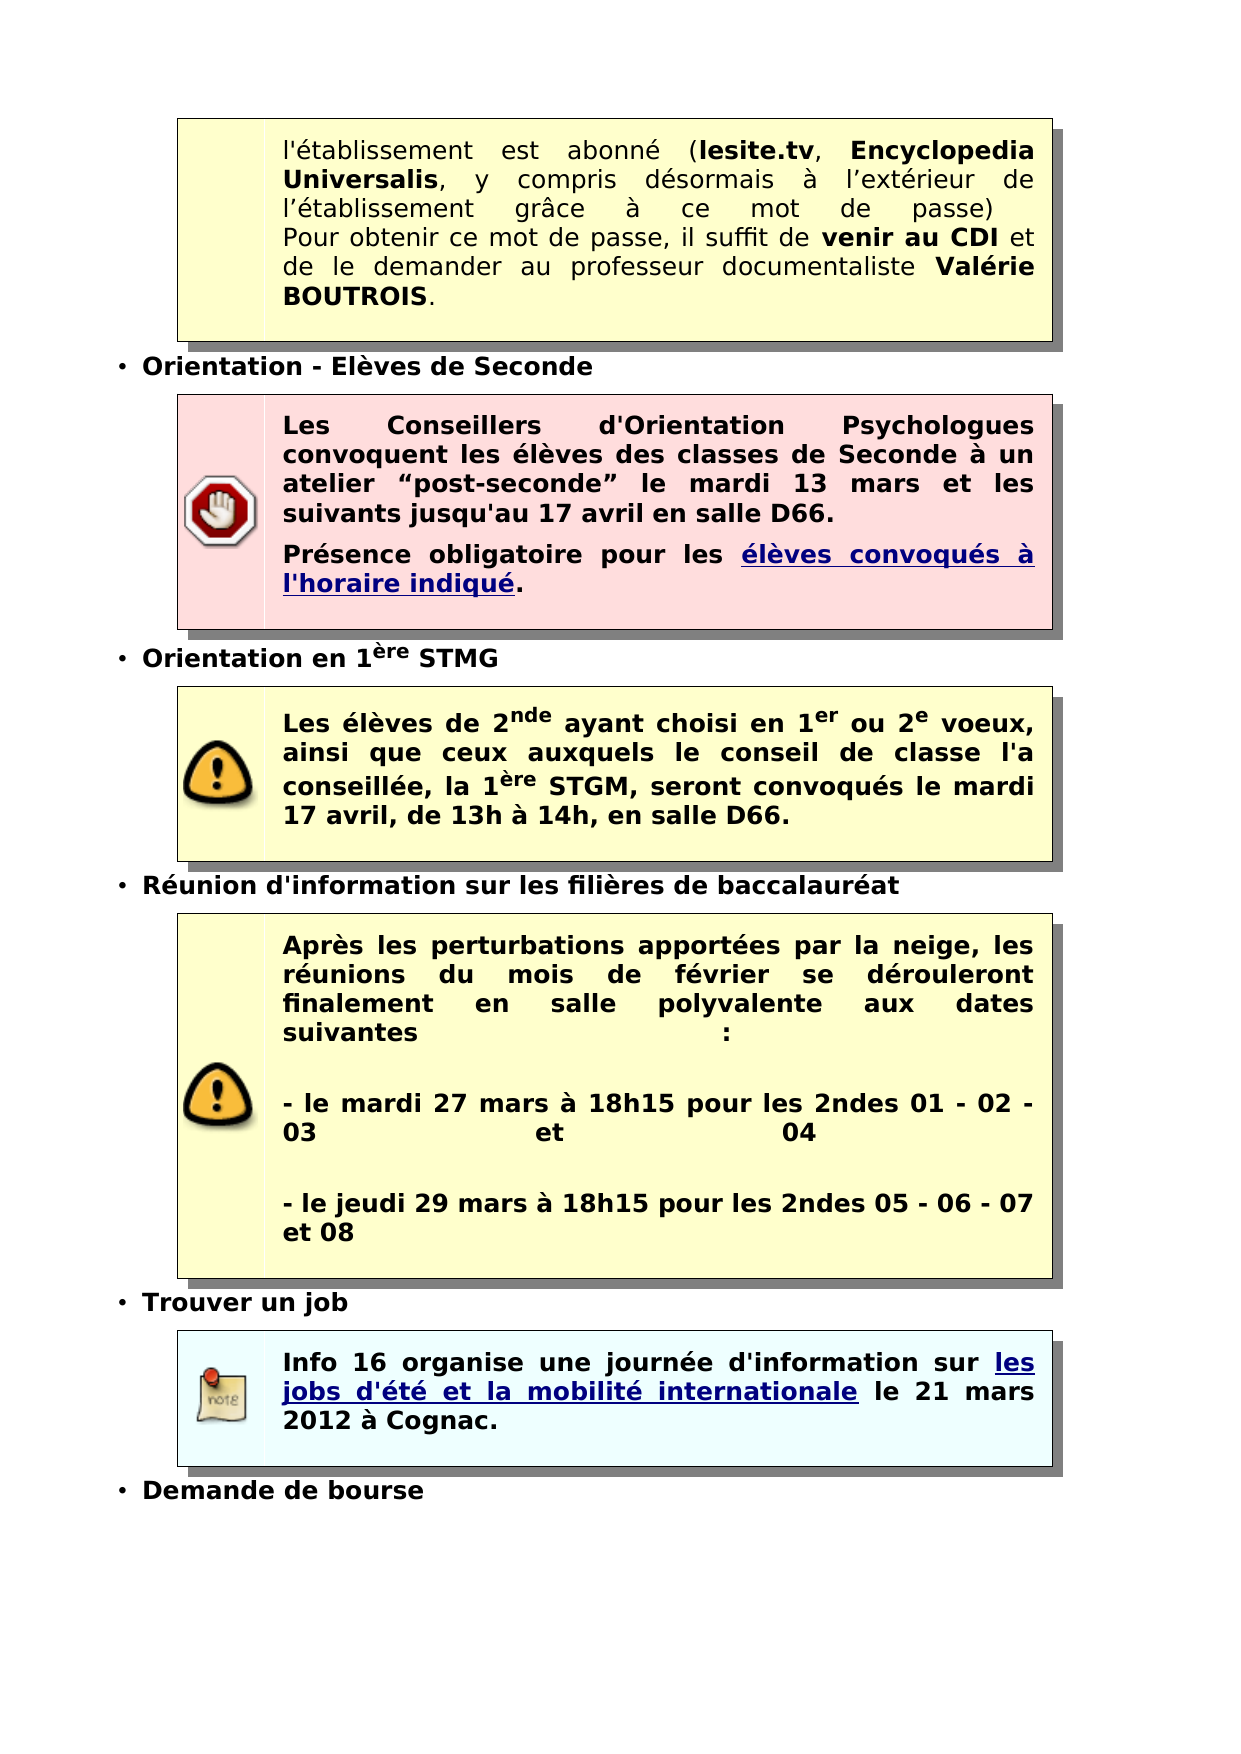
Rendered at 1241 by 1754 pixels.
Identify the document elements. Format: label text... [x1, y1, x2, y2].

table_header [178, 687, 264, 861]
table_header [178, 914, 264, 1278]
table_header Après les perturbations apportées par la neige, les réunions du mois de février se dérouleront finalement en salle polyvalente aux dates suivantes : - le mardi 27 mars à 18h15 pour les 2ndes 01 - 02 - 03 et 04 - le jeudi 29 mars à 18h15 pour les 2ndes 05 - 06 - 07 et 08 [265, 914, 1052, 1278]
picture [183, 473, 259, 549]
table_header [178, 1331, 264, 1466]
list Demande de bourse [118, 1477, 1122, 1506]
table_header Les Conseillers d'Orientation Psychologues convoquent les élèves des classes de Seconde à un atelier “post-seconde” le mardi 13 mars et les suivants jusqu'au 17 avril en salle D66. Présence obligatoire pour les élèves convoqués à l'horaire indiqué. [265, 395, 1052, 629]
table_header [178, 395, 264, 629]
list Orientation en 1ère STMG [118, 640, 1122, 674]
table_header Les élèves de 2nde ayant choisi en 1er ou 2e voeux, ainsi que ceux auxquels le conseil de classe l'a conseillée, la 1ère STGM, seront convoqués le mardi 17 avril, de 13h à 14h, en salle D66. [265, 687, 1052, 861]
table_header [178, 119, 264, 341]
list Orientation - Elèves de Seconde [118, 352, 1122, 381]
table_header Info 16 organise une journée d'information sur les jobs d'été et la mobilité internationale le 21 mars 2012 à Cognac. [265, 1331, 1052, 1466]
picture [183, 1360, 259, 1436]
list Trouver un job [118, 1289, 1122, 1318]
list Réunion d'information sur les filières de baccalauréat [118, 872, 1122, 901]
picture [183, 736, 259, 812]
table_header l'établissement est abonné (lesite.tv, Encyclopedia Universalis, y compris désormais à l’extérieur de l’établissement grâce à ce mot de passe) Pour obtenir ce mot de passe, il suffit de venir au CDI et de le demander au professeur documentaliste Valérie BOUTROIS. [265, 119, 1052, 341]
picture [183, 1058, 259, 1134]
